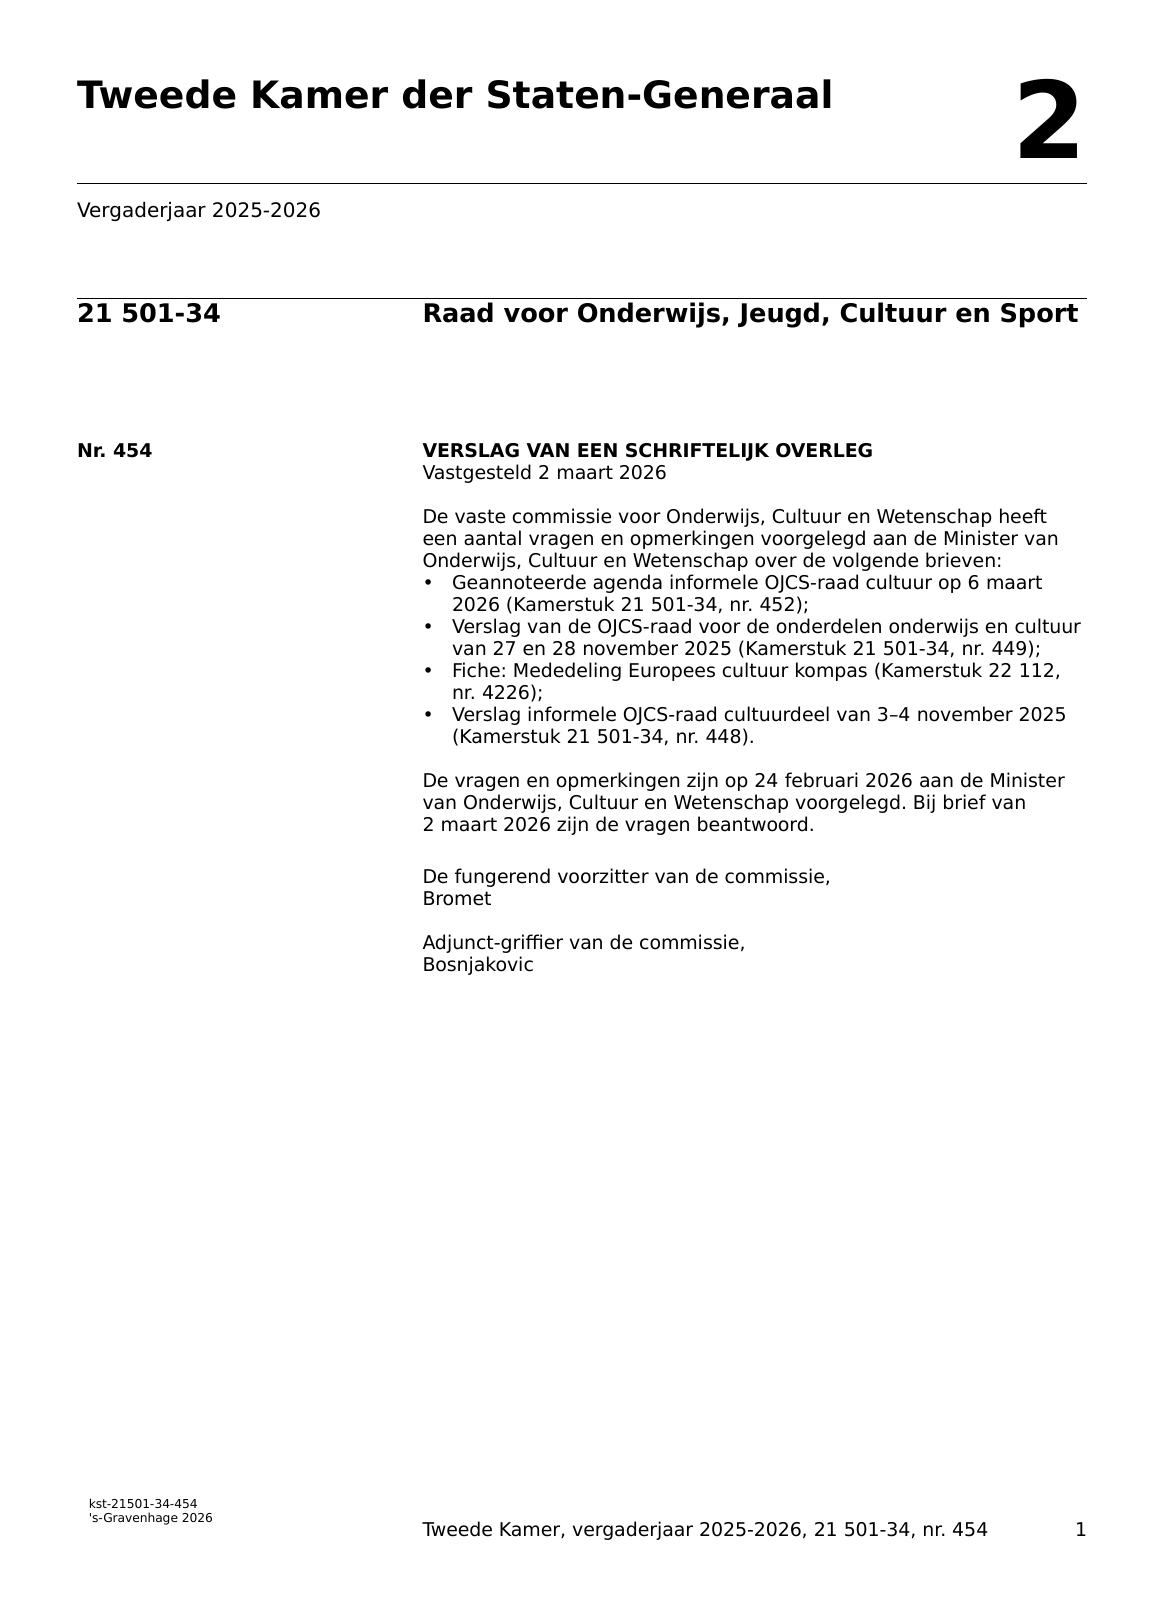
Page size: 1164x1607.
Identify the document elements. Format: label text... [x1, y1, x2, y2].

text kst-21501-34-454 [88, 1497, 323, 1511]
text • Verslag van de OJCS-raad voor de onderdelen onderwijs en cultuur van 27 en 28 november 2025 (Kamerstuk 21 501-34, nr. 449); [422, 616, 1087, 660]
subtitle 21 501-34 Raad voor Onderwijs, Jeugd, Cultuur en Sport [77, 299, 1087, 329]
text De vragen en opmerkingen zijn op 24 februari 2026 aan de Minister van Onderwijs, Cultuur en Wetenschap voorgelegd. Bij brief van 2 maart 2026 zijn de vragen beantwoord. [422, 770, 1087, 836]
text Adjunct-griffier van de commissie, Bosnjakovic [422, 932, 1087, 976]
text Vastgesteld 2 maart 2026 [422, 462, 1087, 484]
text • Fiche: Mededeling Europees cultuur kompas (Kamerstuk 22 112, nr. 4226); [422, 660, 1087, 704]
table_header 2 [886, 59, 1087, 183]
table_header Tweede Kamer der Staten-Generaal [77, 59, 886, 183]
table_cell Vergaderjaar 2025-2026 [77, 184, 1087, 298]
subtitle Nr. 454 VERSLAG VAN EEN SCHRIFTELIJK OVERLEG [77, 440, 1087, 462]
text 's-Gravenhage 2026 [88, 1511, 323, 1525]
text • Verslag informele OJCS-raad cultuurdeel van 3–4 november 2025 (Kamerstuk 21 501-34, nr. 448). [422, 704, 1087, 748]
text • Geannoteerde agenda informele OJCS-raad cultuur op 6 maart 2026 (Kamerstuk 21 501-34, nr. 452); [422, 572, 1087, 616]
text De vaste commissie voor Onderwijs, Cultuur en Wetenschap heeft een aantal vragen en opmerkingen voorgelegd aan de Minister van Onderwijs, Cultuur en Wetenschap over de volgende brieven: [422, 506, 1087, 572]
text De fungerend voorzitter van de commissie, Bromet [422, 866, 1087, 910]
